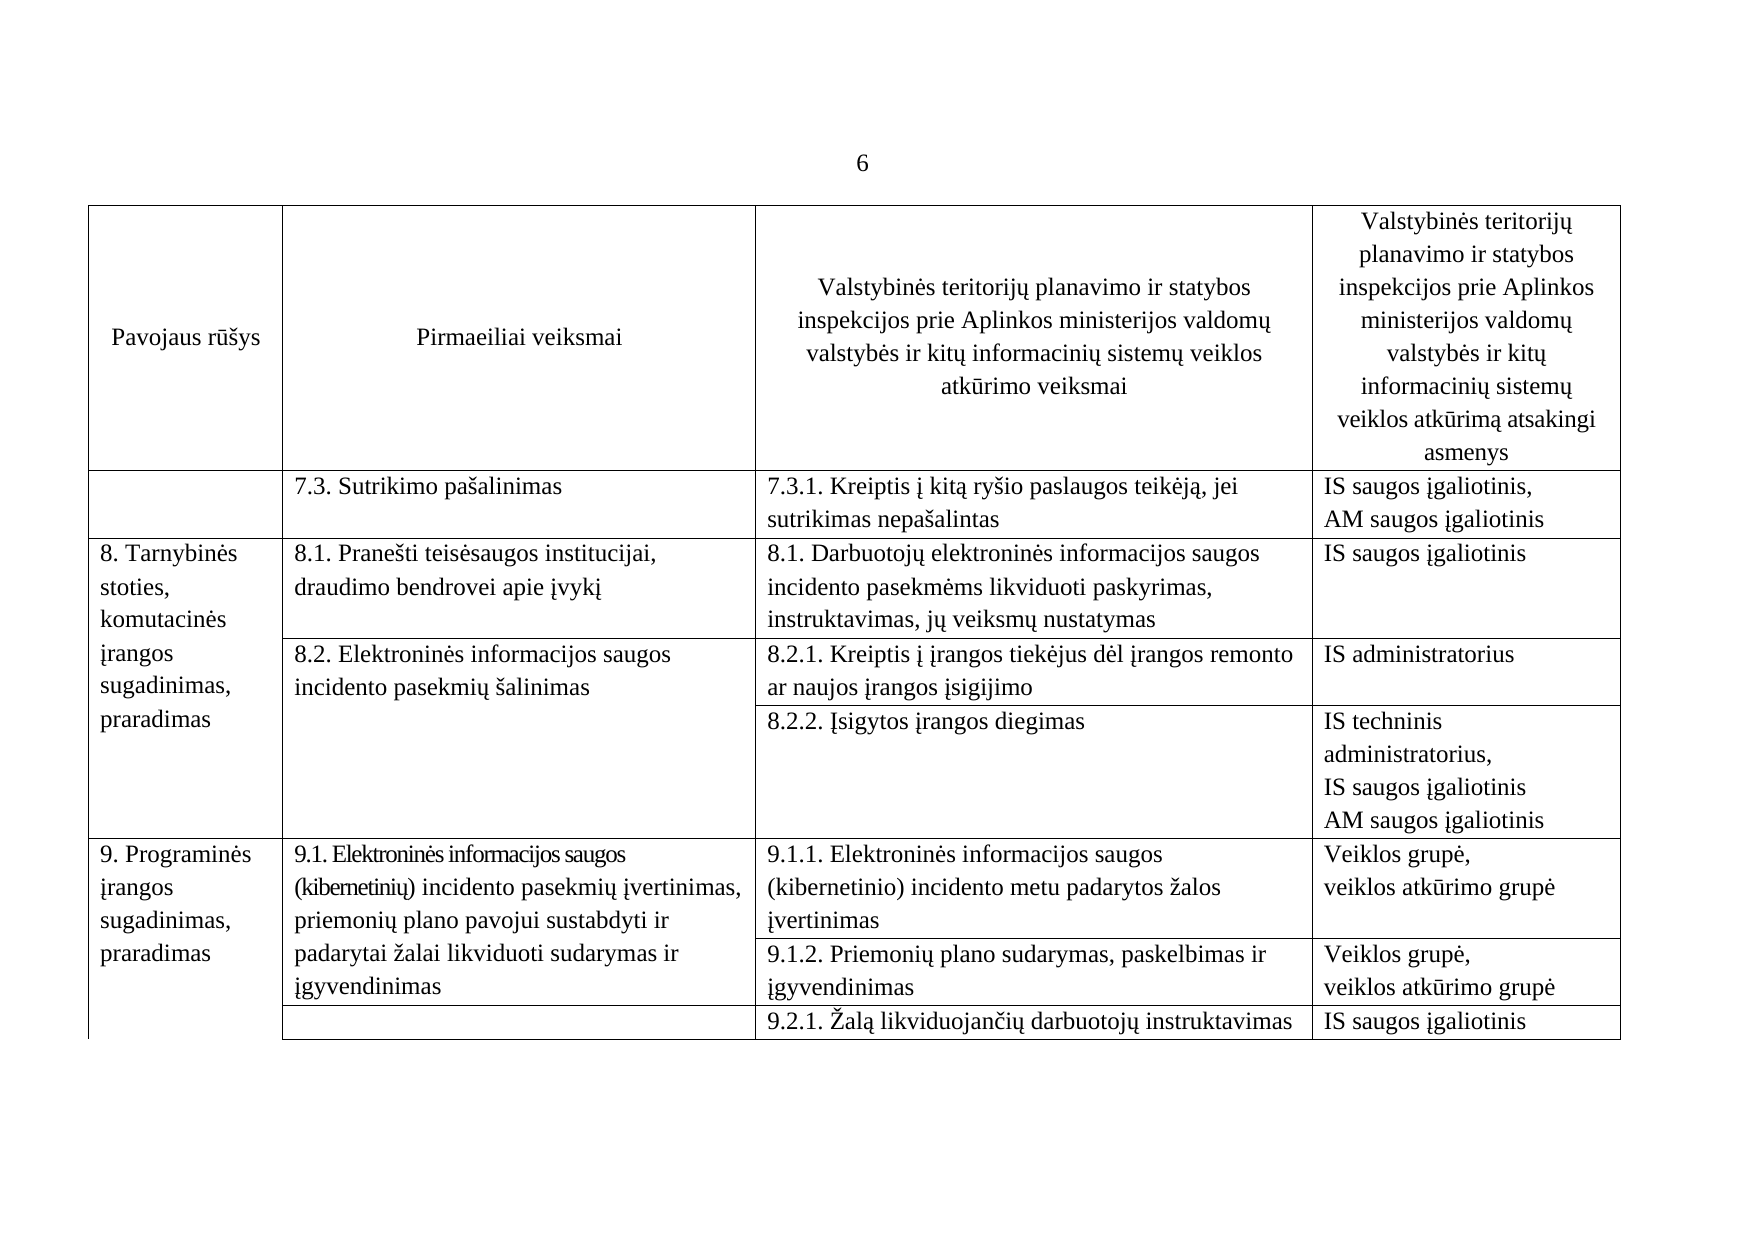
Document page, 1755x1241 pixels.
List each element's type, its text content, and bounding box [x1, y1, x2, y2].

table_cell 9.1. Elektroninės informacijos saugos (kibernetinių) incidento pasekmių įvertinimas, priemonių plano pavojui sustabdyti ir padarytai žalai likviduoti sudarymas ir įgyvendinimas [283, 839, 755, 1005]
table_cell 9.1.2. Priemonių plano sudarymas, paskelbimas ir įgyvendinimas [756, 939, 1312, 1005]
table_cell IS saugos įgaliotinis, AM saugos įgaliotinis [1313, 471, 1620, 537]
table_cell 9. Programinės įrangos sugadinimas, praradimas [89, 839, 282, 1039]
table_cell 7.3.1. Kreiptis į kitą ryšio paslaugos teikėją, jei sutrikimas nepašalintas [756, 471, 1312, 537]
table_cell 8. Tarnybinės stoties, komutacinės įrangos sugadinimas, praradimas [89, 539, 282, 838]
table_cell 8.2.1. Kreiptis į įrangos tiekėjus dėl įrangos remonto ar naujos įrangos įsigijimo [756, 639, 1312, 705]
table_header Valstybinės teritorijų planavimo ir statybos inspekcijos prie Aplinkos ministerijos valdomų valstybės ir kitų informacinių sistemų veiklos atkūrimą atsakingi asmenys [1313, 206, 1620, 470]
table_cell 8.2.2. Įsigytos įrangos diegimas [756, 706, 1312, 838]
table_cell Veiklos grupė, veiklos atkūrimo grupė [1313, 839, 1620, 938]
table_cell IS techninis administratorius, IS saugos įgaliotinis AM saugos įgaliotinis [1313, 706, 1620, 838]
table_cell [283, 1006, 755, 1039]
table_header Pirmaeiliai veiksmai [283, 206, 755, 470]
table_cell 8.2. Elektroninės informacijos saugos incidento pasekmių šalinimas [283, 639, 755, 705]
table_cell [283, 705, 755, 838]
table_cell 9.2.1. Žalą likviduojančių darbuotojų instruktavimas [756, 1006, 1312, 1039]
table_header Valstybinės teritorijų planavimo ir statybos inspekcijos prie Aplinkos ministerijos valdomų valstybės ir kitų informacinių sistemų veiklos atkūrimo veiksmai [756, 206, 1312, 470]
table_cell 9.1.1. Elektroninės informacijos saugos (kibernetinio) incidento metu padarytos žalos įvertinimas [756, 839, 1312, 938]
table_header Pavojaus rūšys [89, 206, 282, 470]
table_cell [89, 471, 282, 537]
table_cell 8.1. Pranešti teisėsaugos institucijai, draudimo bendrovei apie įvykį [283, 539, 755, 638]
table_cell IS saugos įgaliotinis [1313, 539, 1620, 638]
table_cell 7.3. Sutrikimo pašalinimas [283, 471, 755, 537]
table_cell IS saugos įgaliotinis [1313, 1006, 1620, 1039]
table_cell IS administratorius [1313, 639, 1620, 705]
table_cell 8.1. Darbuotojų elektroninės informacijos saugos incidento pasekmėms likviduoti paskyrimas, instruktavimas, jų veiksmų nustatymas [756, 539, 1312, 638]
table_cell Veiklos grupė, veiklos atkūrimo grupė [1313, 939, 1620, 1005]
